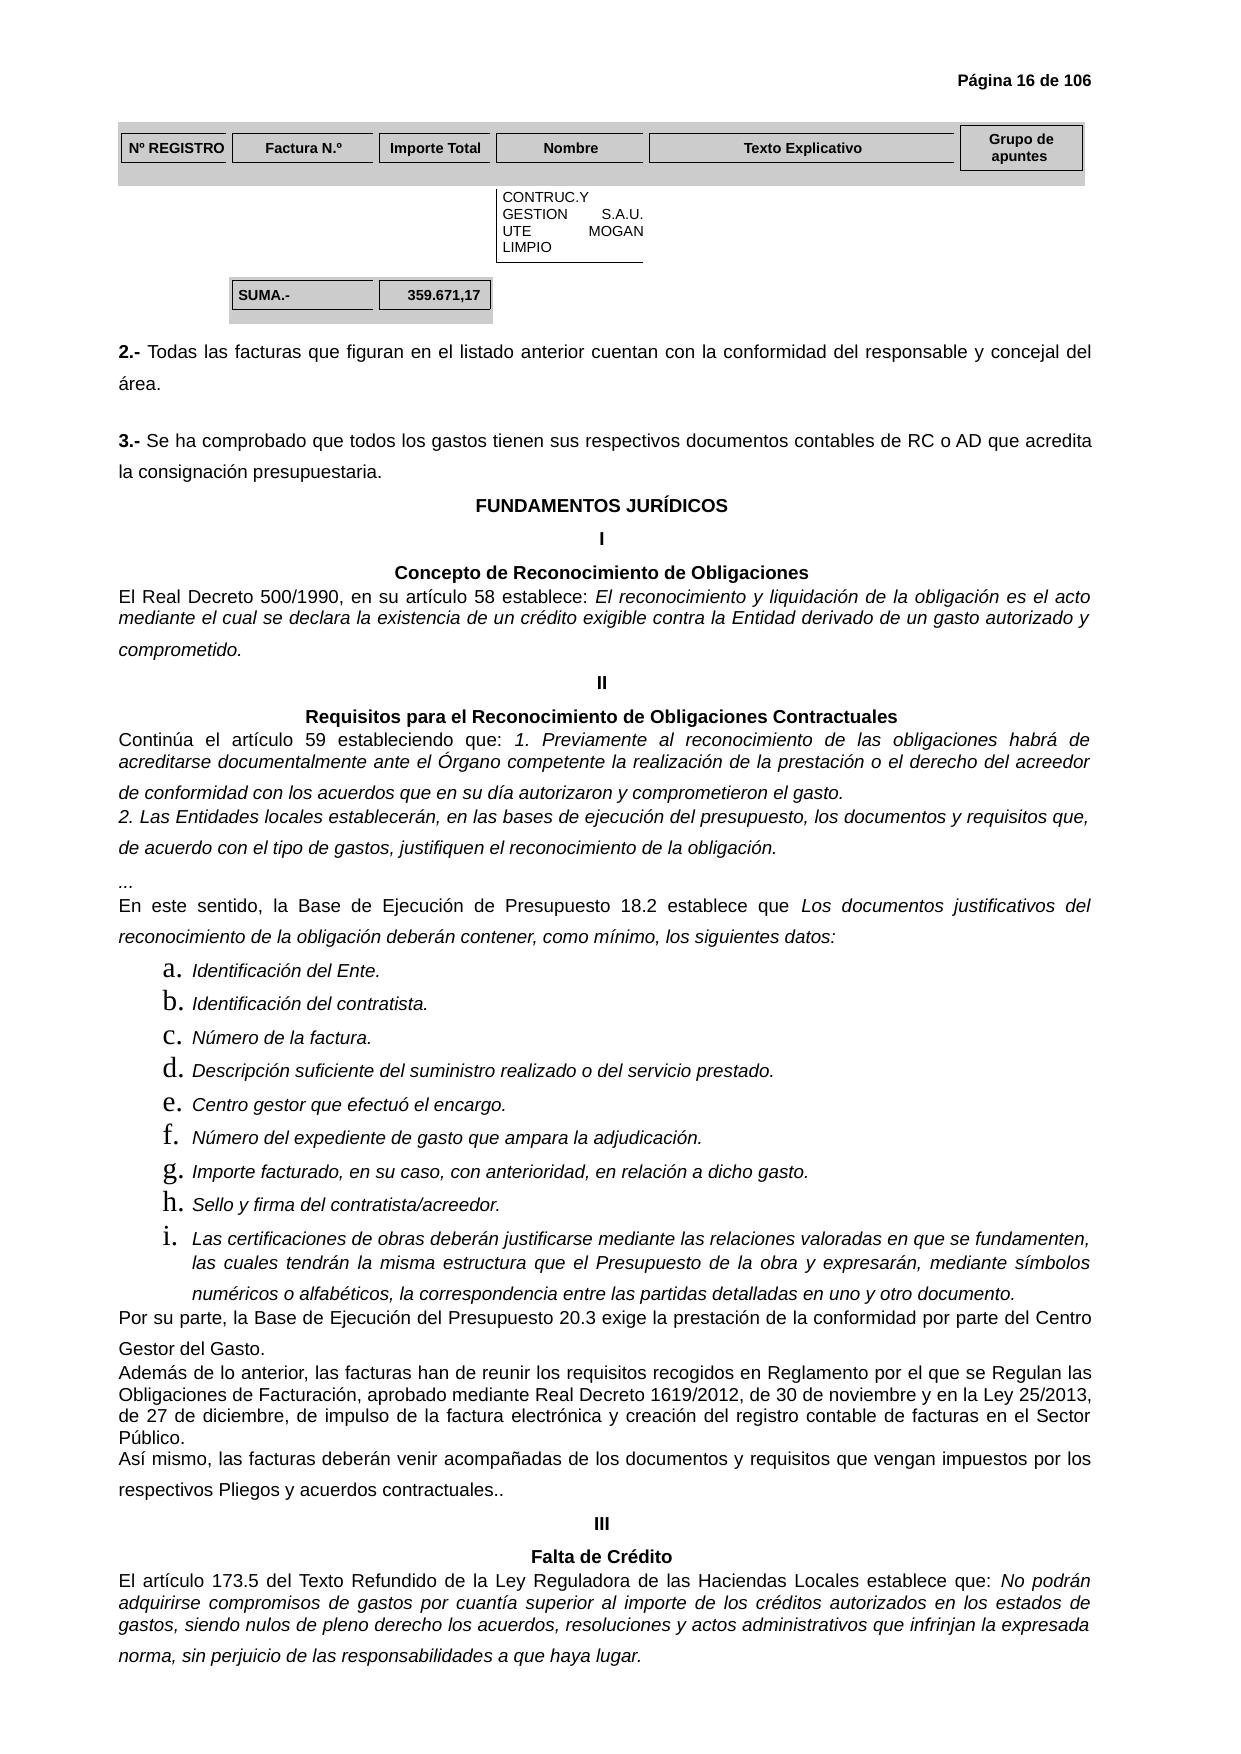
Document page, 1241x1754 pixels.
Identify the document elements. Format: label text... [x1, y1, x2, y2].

list Centro gestor que efectuó el encargo. [162, 1084, 1092, 1117]
text Además de lo anterior, las facturas han de reunir los requisitos recogidos en Reglamento por el que se Regulan las Obligaciones de Facturación, aprobado mediante Real Decreto 1619/2012, de 30 de noviembre y en la Ley 25/2013, de 27 de diciembre, de impulso de la factura electrónica y creación del registro contable de facturas en el Sector Público. [118, 1362, 1092, 1448]
table_cell [957, 277, 1085, 324]
text II [118, 662, 1092, 696]
table_cell SUMA.- [229, 277, 376, 324]
table_header Nº REGISTRO [118, 122, 229, 186]
table_cell [376, 186, 493, 277]
list Número de la factura. [162, 1017, 1092, 1050]
table_cell 359.671,17 [376, 277, 493, 324]
text En este sentido, la Base de Ejecución de Presupuesto 18.2 establece que Los documentos justificativos del reconocimiento de la obligación deberán contener, como mínimo, los siguientes datos: [118, 894, 1092, 950]
subtitle I [118, 518, 1092, 552]
text 2. Las Entidades locales establecerán, en las bases de ejecución del presupuesto, los documentos y requisitos que, de acuerdo con el tipo de gastos, justifiquen el reconocimiento de la obligación. [118, 806, 1092, 861]
text III [118, 1503, 1092, 1537]
list Identificación del Ente. [162, 950, 1092, 983]
table_header Importe Total [376, 122, 493, 186]
list Descripción suficiente del suministro realizado o del servicio prestado. [162, 1050, 1092, 1084]
list Las certificaciones de obras deberán justificarse mediante las relaciones valoradas en que se fundamenten, las cuales tendrán la misma estructura que el Presupuesto de la obra y expresarán, mediante símbolos numéricos o alfabéticos, la correspondencia entre las partidas detalladas en uno y otro documento. [162, 1218, 1092, 1307]
text 3.- Se ha comprobado que todos los gastos tienen sus respectivos documentos contables de RC o AD que acredita la consignación presupuestaria. [118, 430, 1092, 485]
text 2.- Todas las facturas que figuran en el listado anterior cuentan con la conformidad del responsable y concejal del área. [118, 341, 1092, 396]
text ... [118, 861, 1092, 894]
table_header Factura N.º [229, 122, 376, 186]
text Requisitos para el Reconocimiento de Obligaciones Contractuales [118, 696, 1092, 729]
text El Real Decreto 500/1990, en su artículo 58 establece: El reconocimiento y liquidación de la obligación es el acto mediante el cual se declara la existencia de un crédito exigible contra la Entidad derivado de un gasto autorizado y comprometido. [118, 586, 1092, 662]
table_cell [118, 277, 229, 324]
list Identificación del contratista. [162, 983, 1092, 1017]
table_cell [646, 186, 957, 277]
text Por su parte, la Base de Ejecución del Presupuesto 20.3 exige la prestación de la conformidad por parte del Centro Gestor del Gasto. [118, 1307, 1092, 1362]
table_cell [646, 277, 957, 324]
list Sello y firma del contratista/acreedor. [162, 1184, 1092, 1218]
table_cell [229, 186, 376, 277]
text Falta de Crédito [118, 1537, 1092, 1570]
list Número del expediente de gasto que ampara la adjudicación. [162, 1117, 1092, 1151]
table_cell [493, 277, 646, 324]
table_header Grupo de apuntes [957, 122, 1085, 186]
table_header Texto Explicativo [646, 122, 957, 186]
table_cell CONTRUC.Y GESTION S.A.U. UTE MOGAN LIMPIO [493, 186, 646, 277]
list Importe facturado, en su caso, con anterioridad, en relación a dicho gasto. [162, 1151, 1092, 1184]
text El artículo 173.5 del Texto Refundido de la Ley Reguladora de las Haciendas Locales establece que: No podrán adquirirse compromisos de gastos por cuantía superior al importe de los créditos autorizados en los estados de gastos, siendo nulos de pleno derecho los acuerdos, resoluciones y actos administrativos que infrinjan la expresada norma, sin perjuicio de las responsabilidades a que haya lugar. [118, 1570, 1092, 1668]
text Continúa el artículo 59 estableciendo que: 1. Previamente al reconocimiento de las obligaciones habrá de acreditarse documentalmente ante el Órgano competente la realización de la prestación o el derecho del acreedor de conformidad con los acuerdos que en su día autorizaron y comprometieron el gasto. [118, 729, 1092, 806]
table_header Nombre [493, 122, 646, 186]
text Así mismo, las facturas deberán venir acompañadas de los documentos y requisitos que vengan impuestos por los respectivos Pliegos y acuerdos contractuales.. [118, 1448, 1092, 1503]
table_cell [118, 186, 229, 277]
text Concepto de Reconocimiento de Obligaciones [118, 552, 1092, 586]
text FUNDAMENTOS JURÍDICOS [118, 485, 1092, 518]
table_cell [957, 186, 1085, 277]
